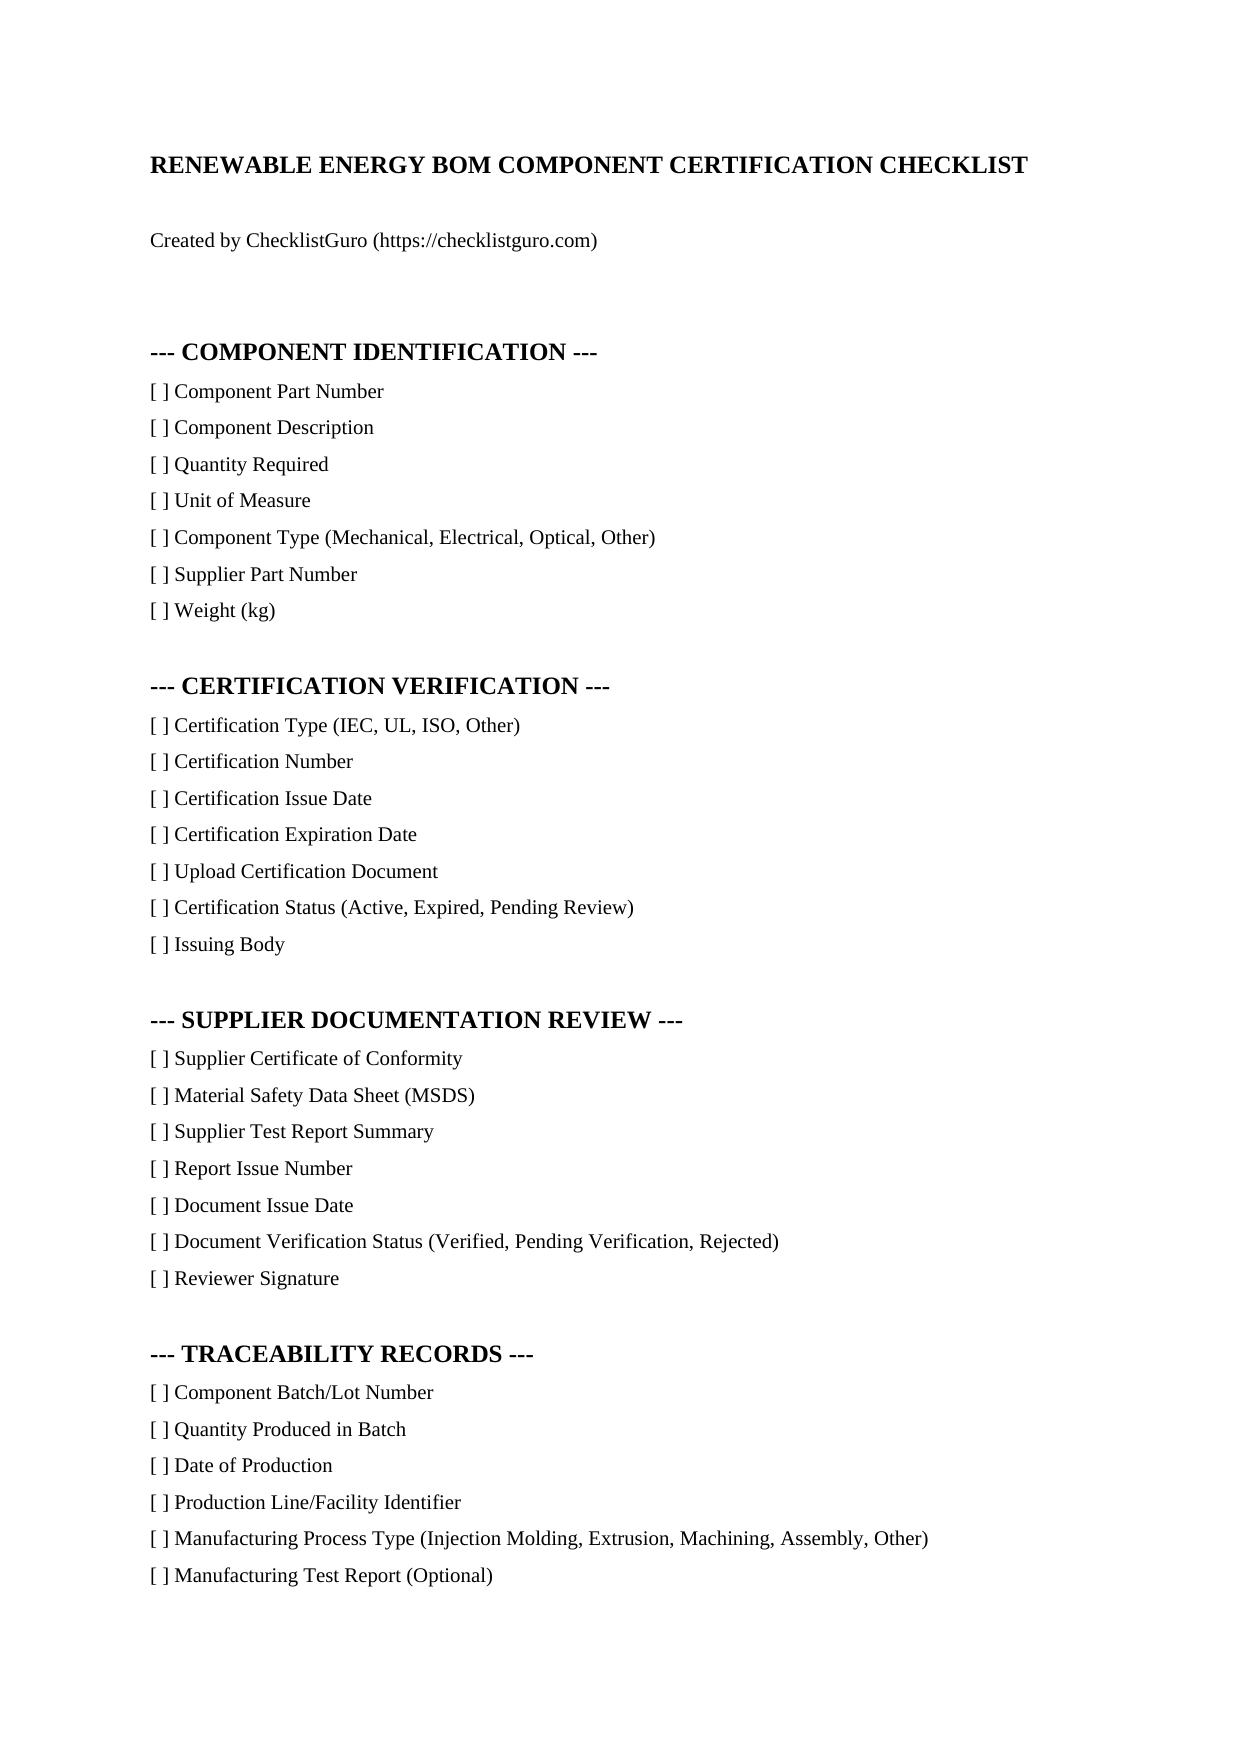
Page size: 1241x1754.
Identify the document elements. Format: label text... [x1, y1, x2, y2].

text [ ] Certification Type (IEC, UL, ISO, Other) [150, 712, 1090, 737]
text --- COMPONENT IDENTIFICATION --- [150, 337, 1090, 366]
text [ ] Certification Expiration Date [150, 822, 1090, 846]
text RENEWABLE ENERGY BOM COMPONENT CERTIFICATION CHECKLIST [150, 150, 1090, 179]
text --- CERTIFICATION VERIFICATION --- [150, 671, 1090, 700]
text --- TRACEABILITY RECORDS --- [150, 1339, 1090, 1367]
text [ ] Component Batch/Lot Number [150, 1380, 1090, 1404]
text [ ] Quantity Produced in Batch [150, 1417, 1090, 1441]
text [ ] Material Safety Data Sheet (MSDS) [150, 1083, 1090, 1107]
text [ ] Quantity Required [150, 452, 1090, 476]
text --- SUPPLIER DOCUMENTATION REVIEW --- [150, 1005, 1090, 1034]
text [ ] Weight (kg) [150, 598, 1090, 622]
text [ ] Manufacturing Test Report (Optional) [150, 1563, 1090, 1587]
text [ ] Supplier Test Report Summary [150, 1119, 1090, 1143]
text [ ] Report Issue Number [150, 1156, 1090, 1180]
text [ ] Certification Number [150, 749, 1090, 773]
text [ ] Document Issue Date [150, 1192, 1090, 1217]
text Created by ChecklistGuro (https://checklistguro.com) [150, 228, 1090, 252]
text [ ] Production Line/Facility Identifier [150, 1490, 1090, 1514]
text [ ] Date of Production [150, 1453, 1090, 1477]
text [ ] Issuing Body [150, 932, 1090, 956]
text [ ] Component Part Number [150, 379, 1090, 403]
text [ ] Supplier Part Number [150, 562, 1090, 586]
text [ ] Manufacturing Process Type (Injection Molding, Extrusion, Machining, Assembly, Other) [150, 1526, 1090, 1550]
text [ ] Reviewer Signature [150, 1266, 1090, 1290]
text [ ] Certification Issue Date [150, 786, 1090, 810]
text [ ] Component Description [150, 415, 1090, 439]
text [ ] Unit of Measure [150, 488, 1090, 512]
text [ ] Certification Status (Active, Expired, Pending Review) [150, 895, 1090, 919]
text [ ] Upload Certification Document [150, 859, 1090, 883]
text [ ] Component Type (Mechanical, Electrical, Optical, Other) [150, 525, 1090, 549]
text [ ] Document Verification Status (Verified, Pending Verification, Rejected) [150, 1229, 1090, 1253]
text [ ] Supplier Certificate of Conformity [150, 1046, 1090, 1070]
